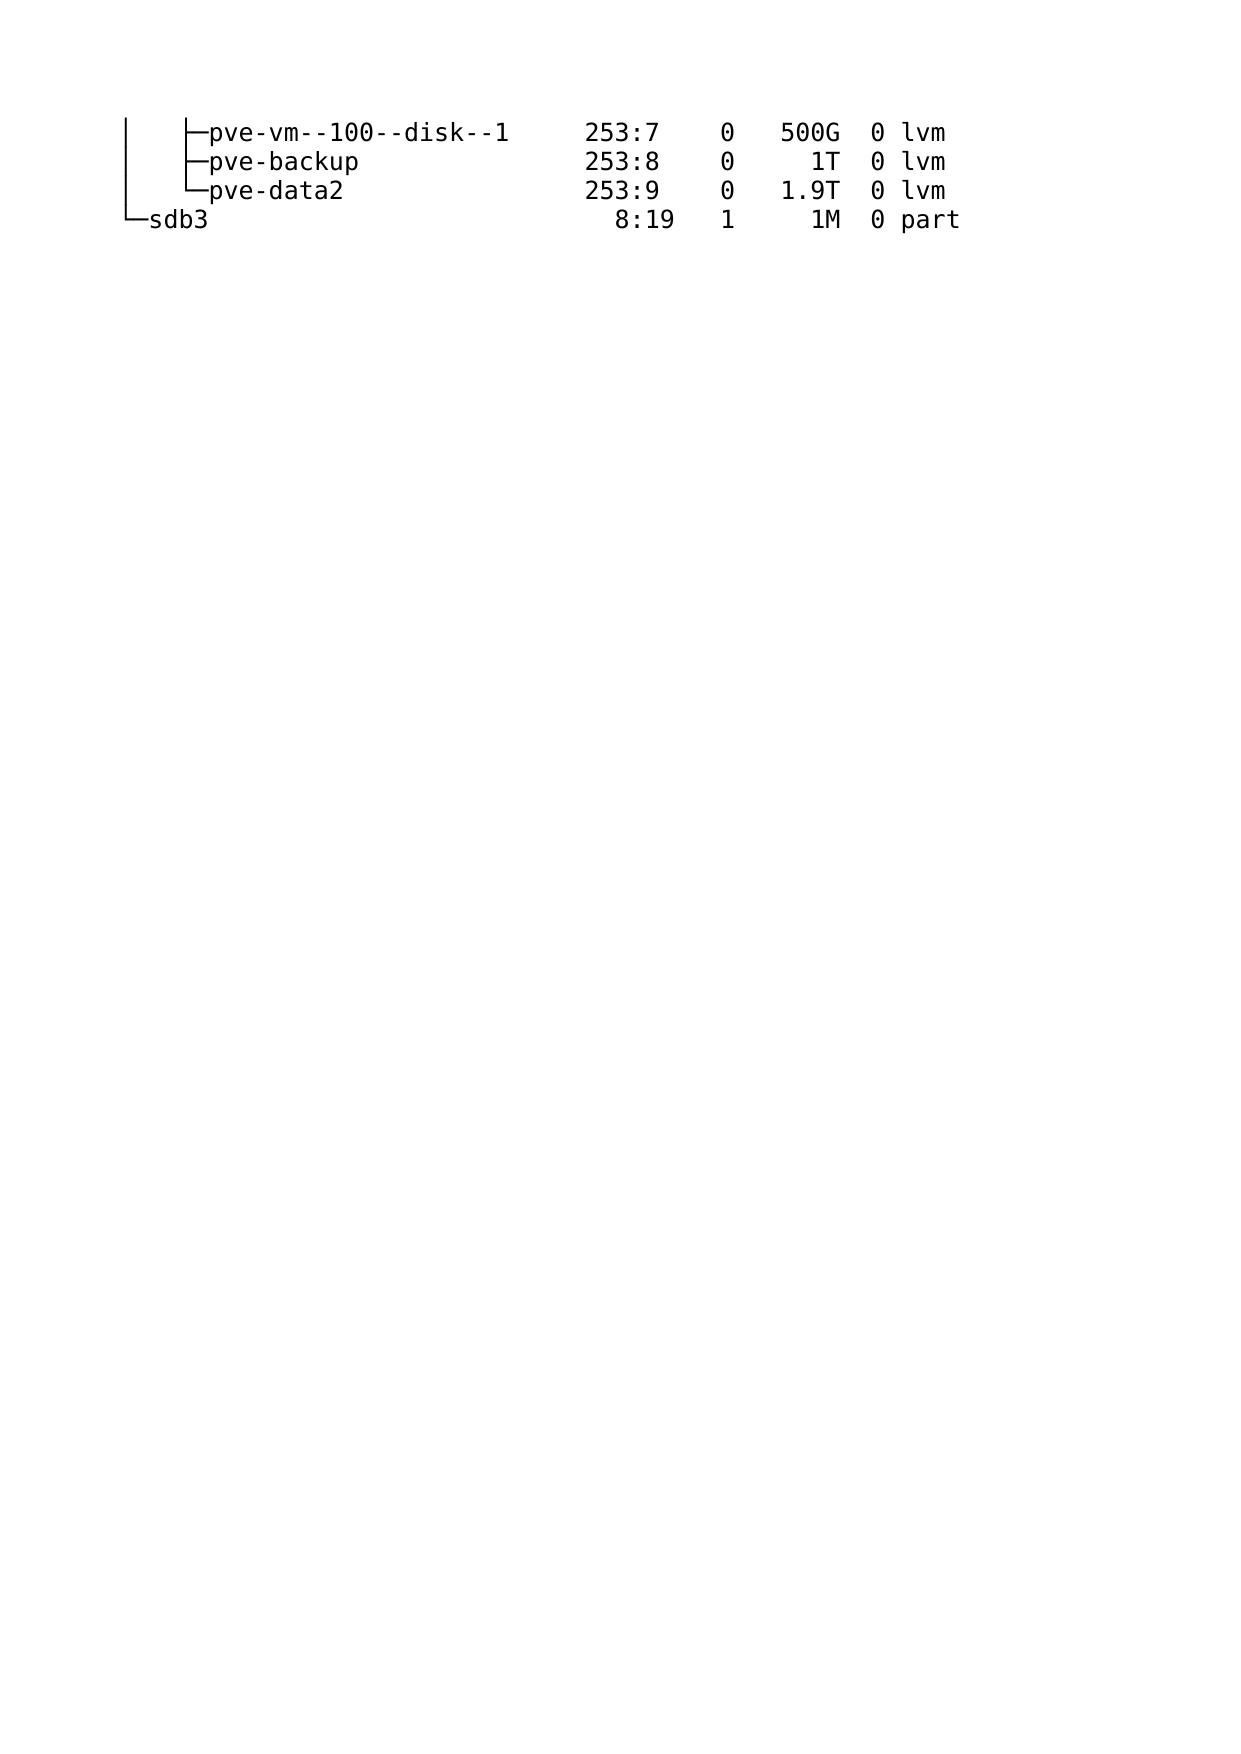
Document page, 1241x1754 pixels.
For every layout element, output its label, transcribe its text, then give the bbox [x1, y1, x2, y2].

text │ ├─pve-vm--100--disk--1 253:7 0 500G 0 lvm │ ├─pve-backup 253:8 0 1T 0 lvm │ └─pve-data2 253:9 0 1.9T 0 lvm └─sdb3 8:19 1 1M 0 part [118, 118, 1122, 264]
